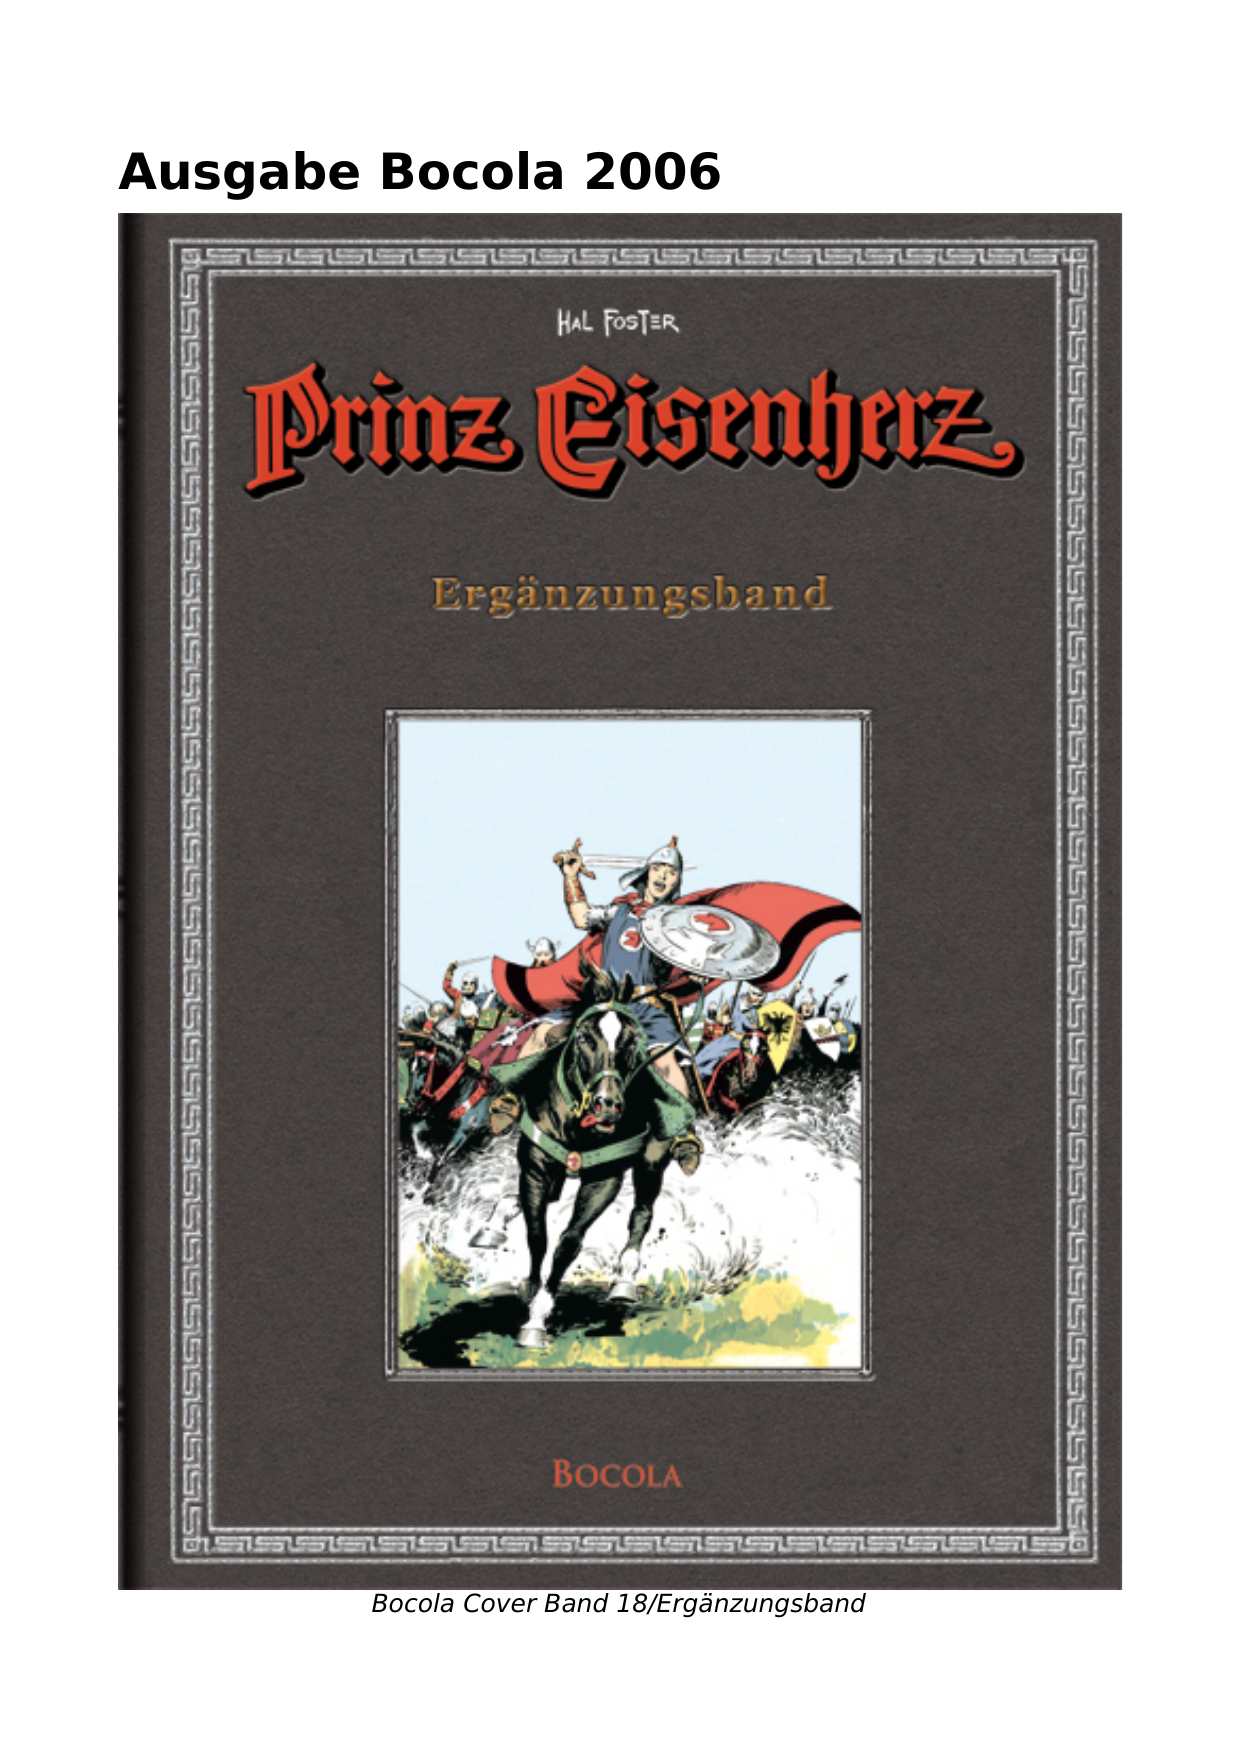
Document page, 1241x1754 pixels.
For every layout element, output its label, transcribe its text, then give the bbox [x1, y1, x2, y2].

text Bocola Cover Band 18/Ergänzungsband [118, 1590, 1122, 1618]
subtitle Ausgabe Bocola 2006 [118, 143, 1122, 201]
picture [118, 213, 1123, 1590]
